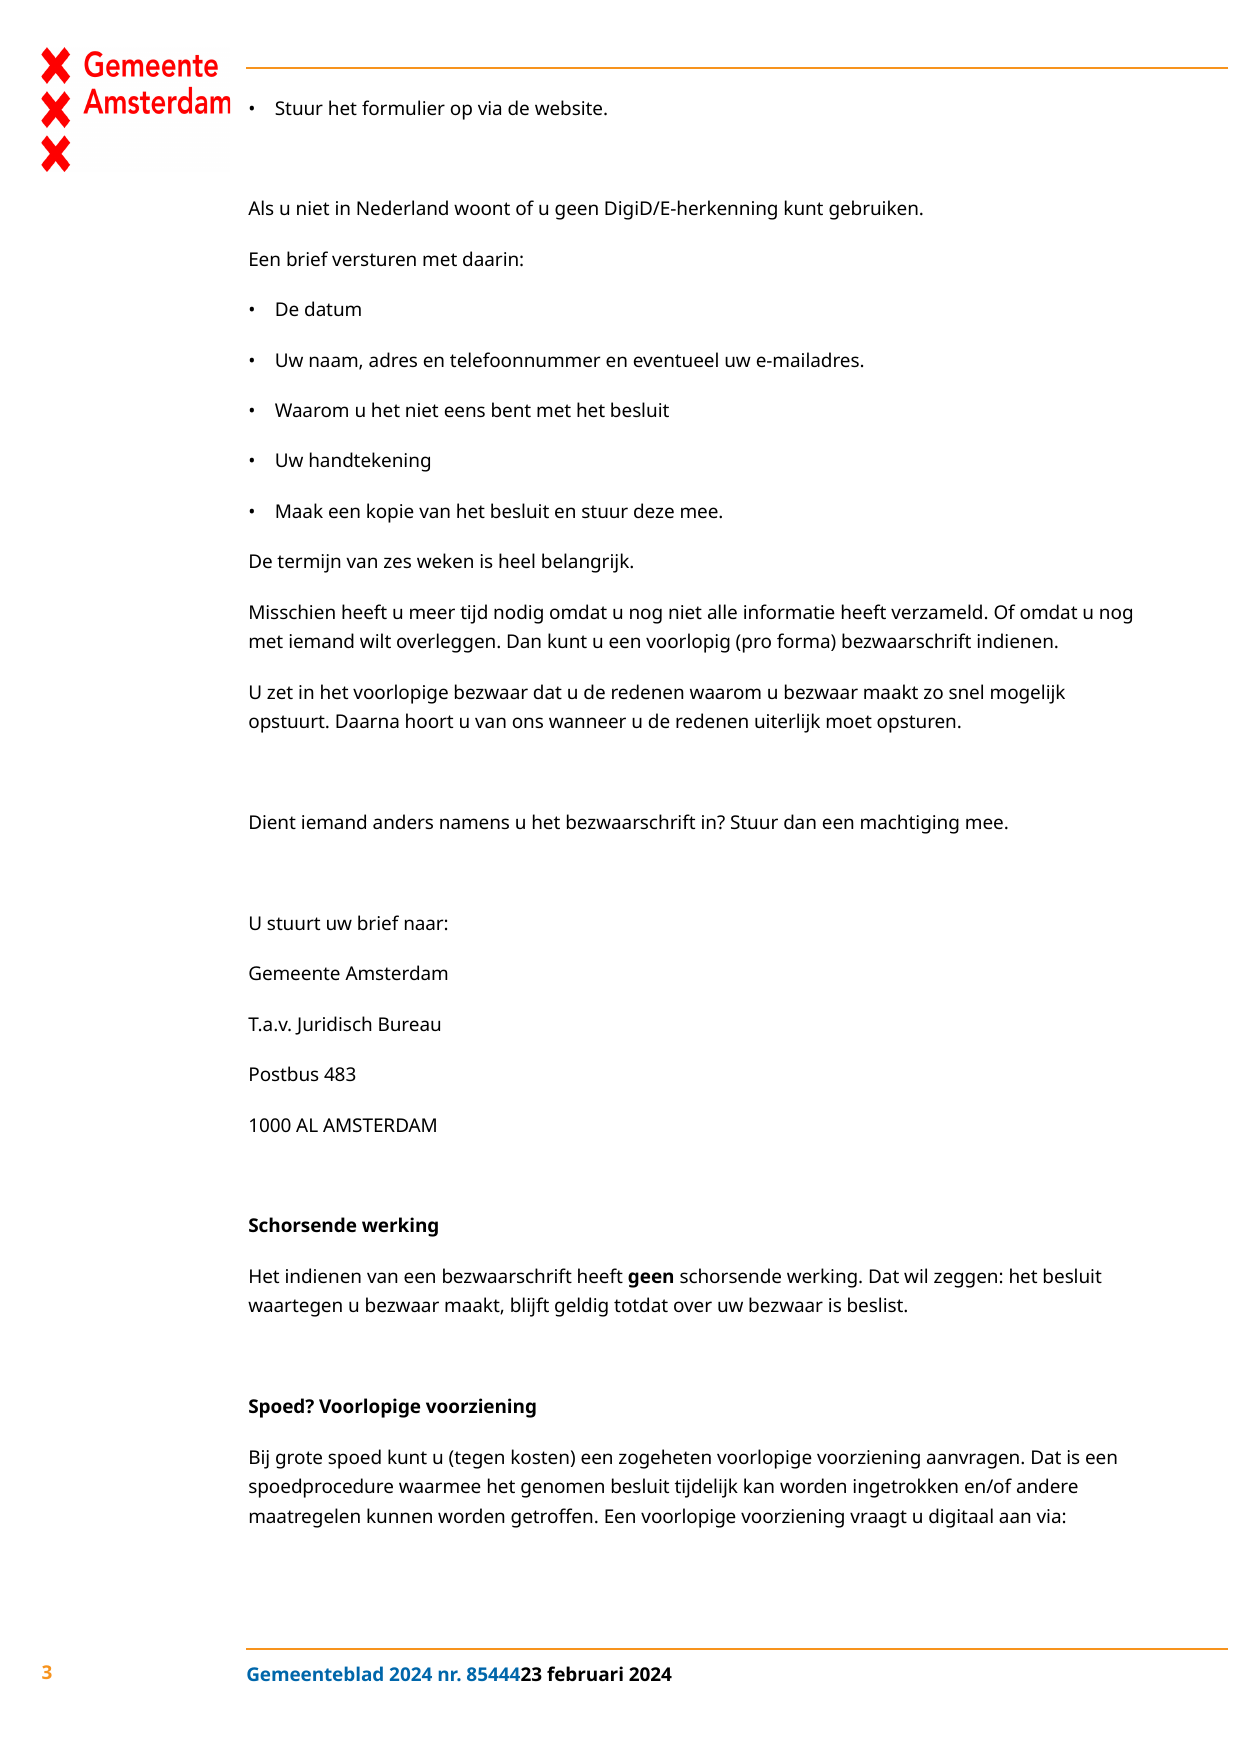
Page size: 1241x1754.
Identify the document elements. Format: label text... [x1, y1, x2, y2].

text Het indienen van een bezwaarschrift heeft geen schorsende werking. Dat wil zeggen: het besluit waartegen u bezwaar maakt, blijft geldig totdat over uw bezwaar is beslist. [248, 1263, 1152, 1318]
text Bij grote spoed kunt u (tegen kosten) een zogeheten voorlopige voorziening aanvragen. Dat is een spoedprocedure waarmee het genomen besluit tijdelijk kan worden ingetrokken en/of andere maatregelen kunnen worden getroffen. Een voorlopige voorziening vraagt u digitaal aan via: [248, 1444, 1152, 1529]
text De termijn van zes weken is heel belangrijk. [248, 548, 1152, 574]
text Een brief versturen met daarin: [248, 246, 1152, 272]
text T.a.v. Juridisch Bureau [248, 1011, 1152, 1037]
text Spoed? Voorlopige voorziening [248, 1393, 1152, 1419]
text 1000 AL AMSTERDAM [248, 1112, 1152, 1138]
text Postbus 483 [248, 1061, 1152, 1087]
text Dient iemand anders namens u het bezwaarschrift in? Stuur dan een machtiging mee. [248, 809, 1152, 835]
text U stuurt uw brief naar: [248, 910, 1152, 936]
text Gemeente Amsterdam [248, 961, 1152, 986]
text Schorsende werking [248, 1213, 1152, 1238]
text • Uw naam, adres en telefoonnummer en eventueel uw e-mailadres. [248, 347, 1152, 373]
text Misschien heeft u meer tijd nodig omdat u nog niet alle informatie heeft verzameld. Of omdat u nog met iemand wilt overleggen. Dan kunt u een voorlopig (pro forma) bezwaarschrift indienen. [248, 599, 1152, 654]
text Als u niet in Nederland woont of u geen DigiD/E-herkenning kunt gebruiken. [248, 196, 1152, 221]
text • Stuur het formulier op via de website. [248, 95, 1152, 121]
picture [41, 47, 231, 172]
text U zet in het voorlopige bezwaar dat u de redenen waarom u bezwaar maakt zo snel mogelijk opstuurt. Daarna hoort u van ons wanneer u de redenen uiterlijk moet opsturen. [248, 679, 1152, 734]
text • Maak een kopie van het besluit en stuur deze mee. [248, 498, 1152, 524]
text • De datum [248, 296, 1152, 322]
text • Waarom u het niet eens bent met het besluit [248, 397, 1152, 423]
text • Uw handtekening [248, 448, 1152, 473]
